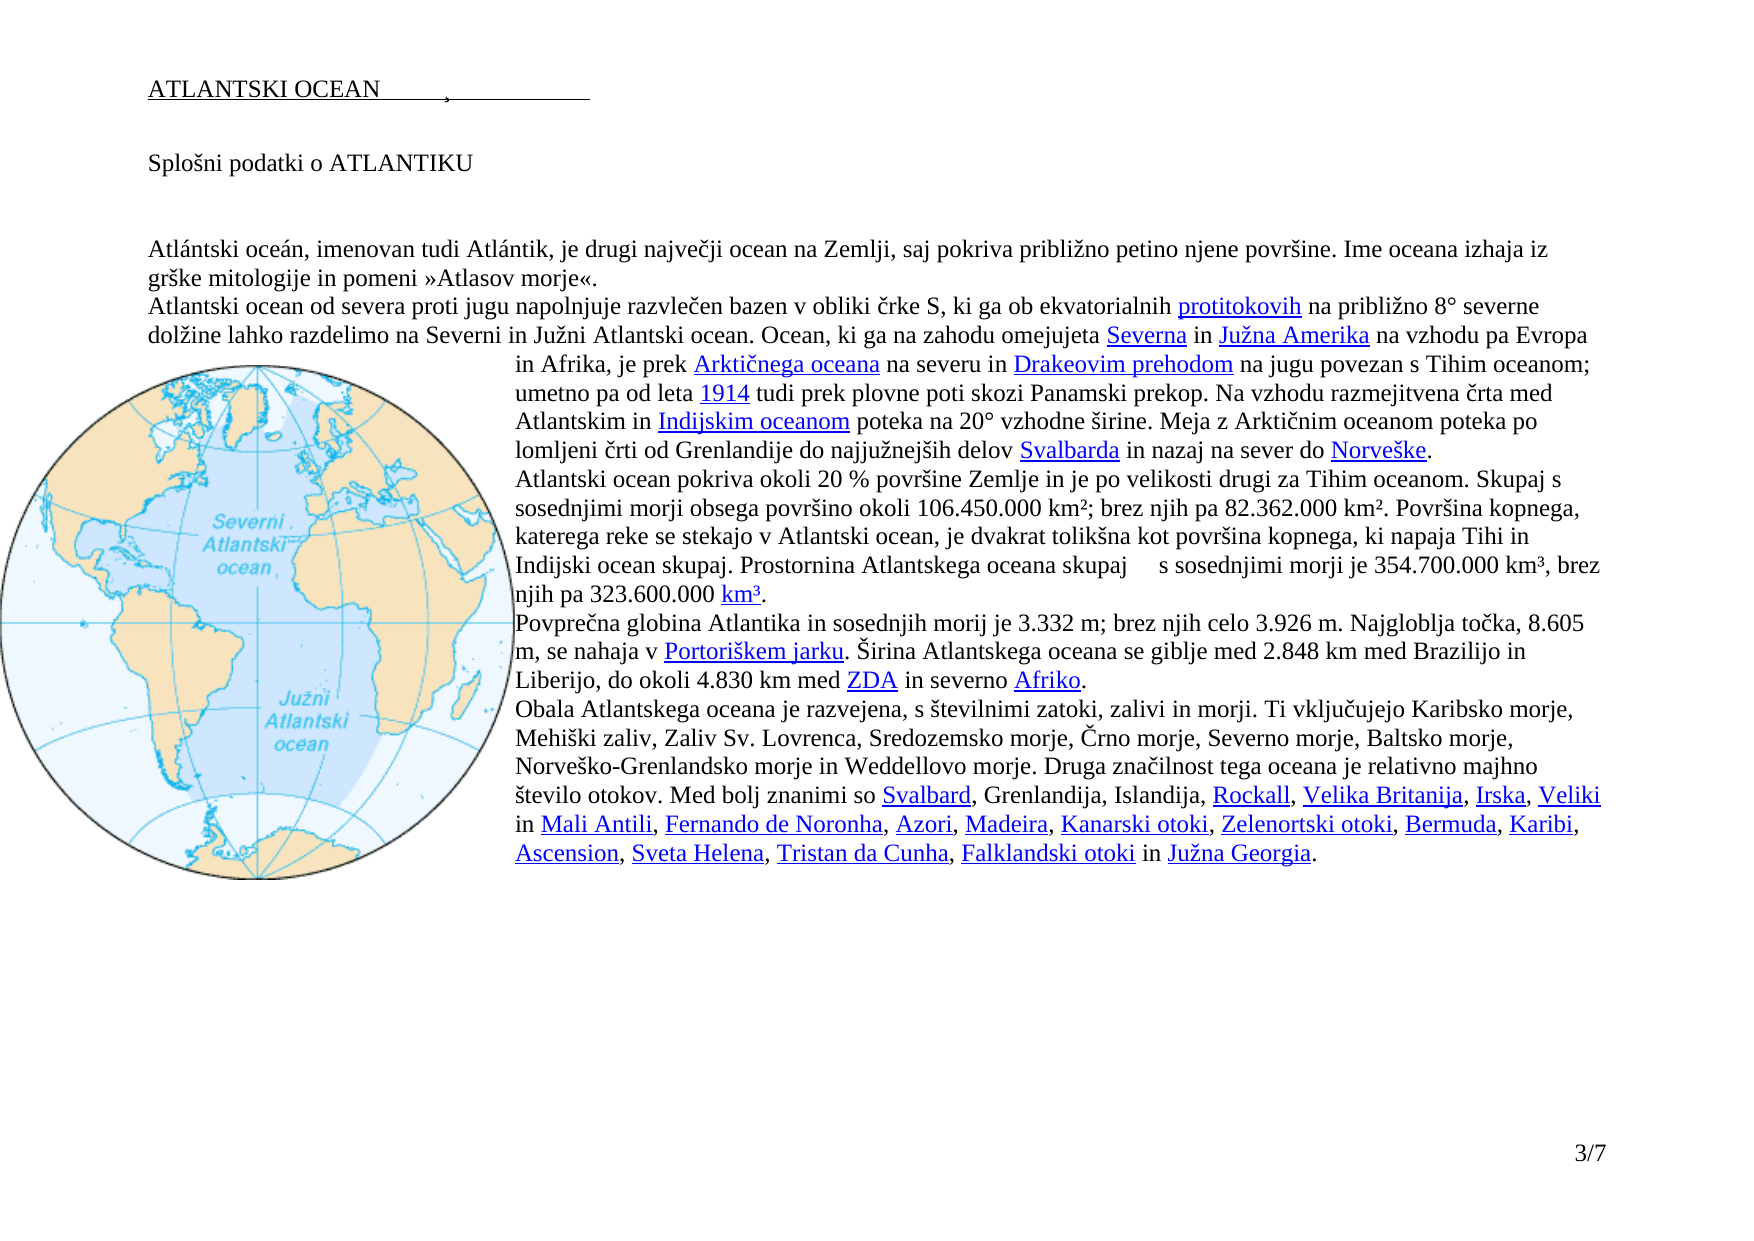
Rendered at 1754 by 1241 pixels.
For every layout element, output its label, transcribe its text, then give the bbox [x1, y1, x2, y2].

text Povprečna globina Atlantika in sosednjih morij je 3.332 m; brez njih celo 3.926 m. Najgloblja točka, 8.605 m, se nahaja v Portoriškem jarku. Širina Atlantskega oceana se giblje med 2.848 km med Brazilijo in Liberijo, do okoli 4.830 km med ZDA in severno Afriko. [515, 608, 1606, 694]
text Atlantski ocean od severa proti jugu napolnjuje razvlečen bazen v obliki črke S, ki ga ob ekvatorialnih protitokovih na približno 8° severne dolžine lahko razdelimo na Severni in Južni Atlantski ocean. Ocean, ki ga na zahodu omejujeta Severna in Južna Amerika na vzhodu pa Evropa in Afrika, je prek Arktičnega oceana na severu in Drakeovim prehodom na jugu povezan s Tihim oceanom; umetno pa od leta 1914 tudi prek plovne poti skozi Panamski prekop. Na vzhodu razmejitvena črta med Atlantskim in Indijskim oceanom poteka na 20° vzhodne širine. Meja z Arktičnim oceanom poteka po lomljeni črti od Grenlandije do najjužnejših delov Svalbarda in nazaj na sever do Norveške. [148, 291, 1606, 464]
text Obala Atlantskega oceana je razvejena, s številnimi zatoki, zalivi in morji. Ti vključujejo Karibsko morje, Mehiški zaliv, Zaliv Sv. Lovrenca, Sredozemsko morje, Črno morje, Severno morje, Baltsko morje, Norveško-Grenlandsko morje in Weddellovo morje. Druga značilnost tega oceana je relativno majhno število otokov. Med bolj znanimi so Svalbard, Grenlandija, Islandija, Rockall, Velika Britanija, Irska, Veliki in Mali Antili, Fernando de Noronha, Azori, Madeira, Kanarski otoki, Zelenortski otoki, Bermuda, Karibi, Ascension, Sveta Helena, Tristan da Cunha, Falklandski otoki in Južna Georgia. [515, 694, 1606, 866]
text Splošni podatki o ATLANTIKU [148, 148, 1606, 176]
text Atlántski oceán, imenovan tudi Atlántik, je drugi največji ocean na Zemlji, saj pokriva približno petino njene površine. Ime oceana izhaja iz grške mitologije in pomeni »Atlasov morje«. [148, 234, 1606, 291]
text Atlantski ocean pokriva okoli 20 % površine Zemlje in je po velikosti drugi za Tihim oceanom. Skupaj s sosednjimi morji obsega površino okoli 106.450.000 km²; brez njih pa 82.362.000 km². Površina kopnega, katerega reke se stekajo v Atlantski ocean, je dvakrat tolikšna kot površina kopnega, ki napaja Tihi in Indijski ocean skupaj. Prostornina Atlantskega oceana skupaj s sosednjimi morji je 354.700.000 km³, brez njih pa 323.600.000 km³. [515, 464, 1606, 608]
